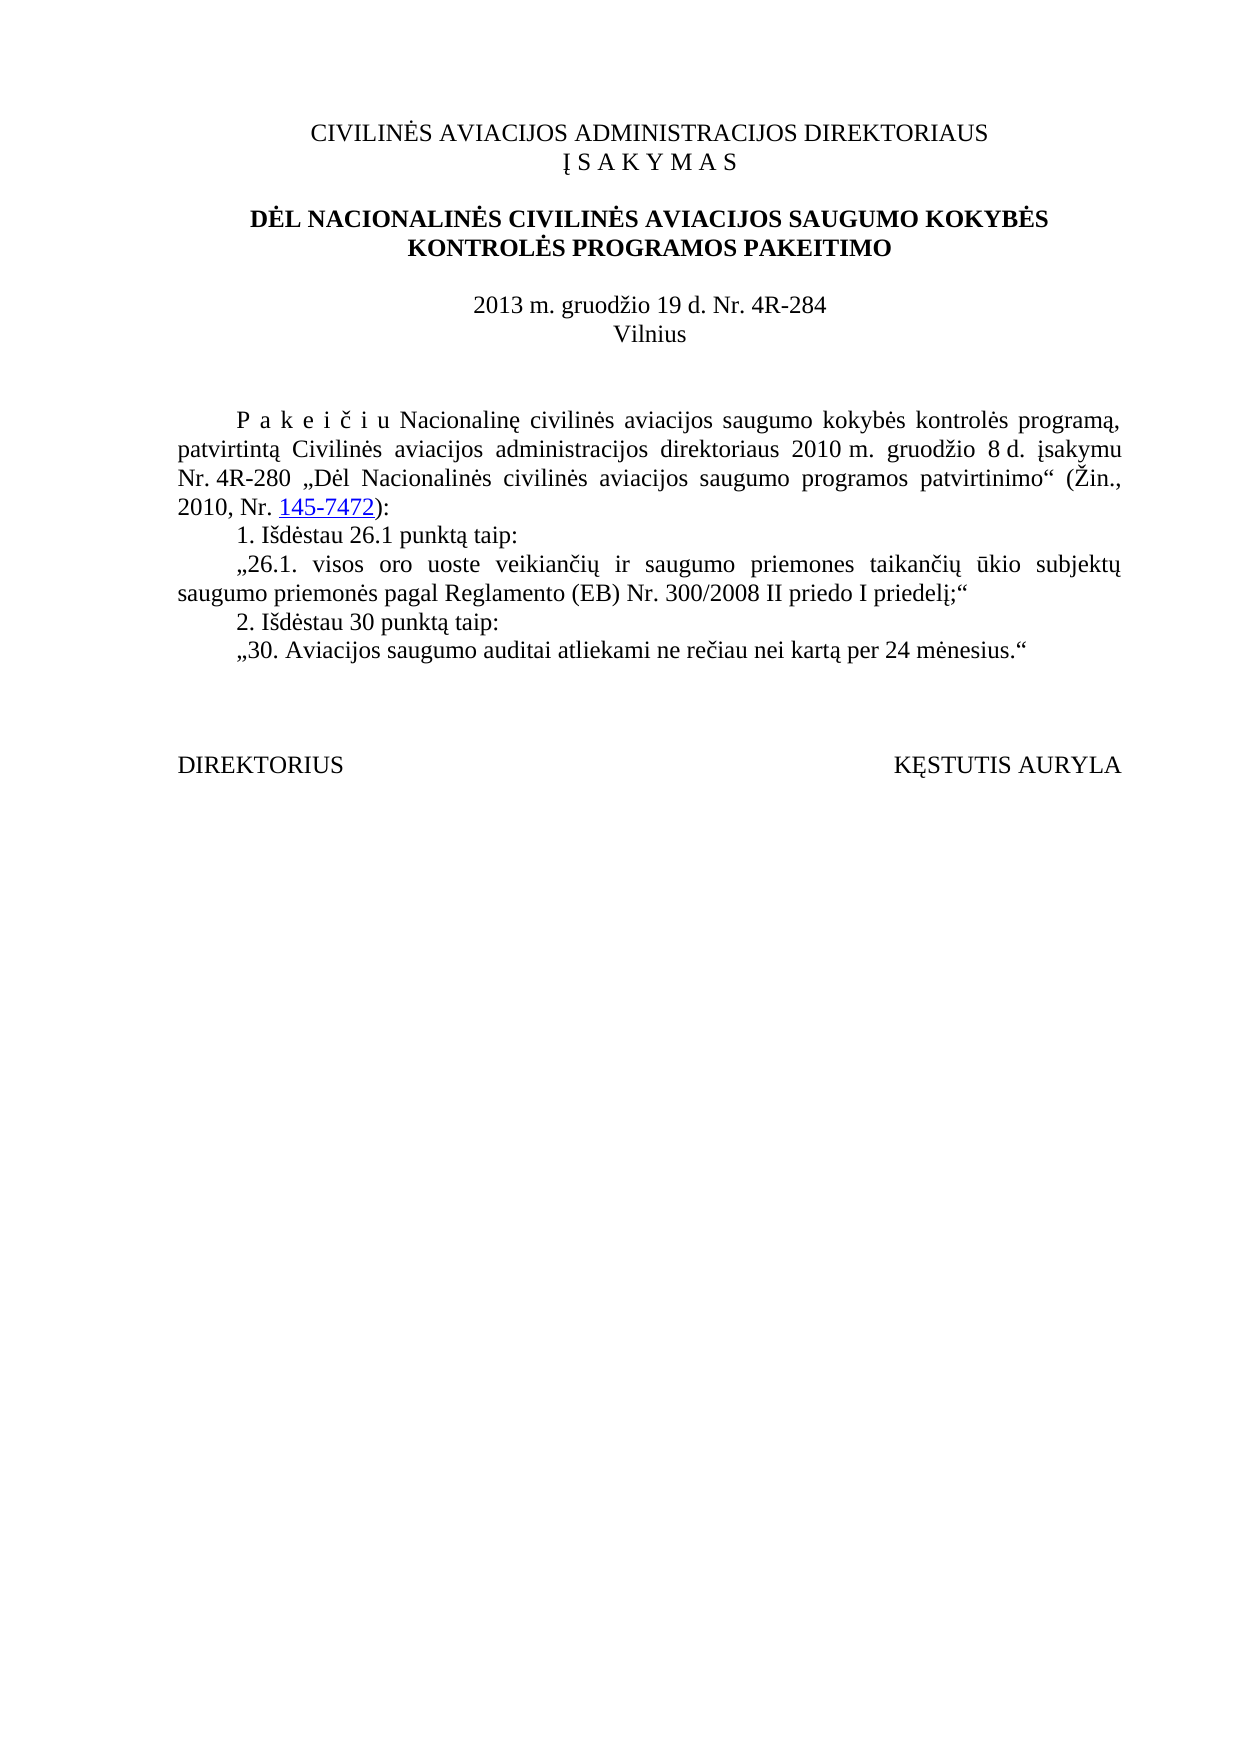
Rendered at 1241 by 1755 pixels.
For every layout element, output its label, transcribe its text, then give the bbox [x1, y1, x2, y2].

text 1. Išdėstau 26.1 punktą taip: [177, 521, 1122, 549]
text CIVILINĖS AVIACIJOS ADMINISTRACIJOS DIREKTORIAUS [177, 118, 1122, 147]
text Į S A K Y M A S [177, 147, 1122, 176]
text Direktorius Kęstutis Auryla [177, 751, 1122, 779]
text 2013 m. gruodžio 19 d. Nr. 4R-284 [177, 291, 1122, 319]
text P a k e i č i u Nacionalinę civilinės aviacijos saugumo kokybės kontrolės programą, patvirtintą Civilinės aviacijos administracijos direktoriaus 2010 m. gruodžio 8 d. įsakymu Nr. 4R-280 „Dėl Nacionalinės civilinės aviacijos saugumo programos patvirtinimo“ (Žin., 2010, Nr. 145-7472): [177, 406, 1122, 521]
text „30. Aviacijos saugumo auditai atliekami ne rečiau nei kartą per 24 mėnesius.“ [177, 636, 1122, 664]
text 2. Išdėstau 30 punktą taip: [177, 607, 1122, 636]
text „26.1. visos oro uoste veikiančių ir saugumo priemones taikančių ūkio subjektų saugumo priemonės pagal Reglamento (EB) Nr. 300/2008 II priedo I priedelį;“ [177, 549, 1122, 607]
text Vilnius [177, 319, 1122, 348]
text DĖL NACIONALINĖS CIVILINĖS AVIACIJOS SAUGUMO KOKYBĖS KONTROLĖS PROGRAMOS PAKEITIMO [177, 204, 1122, 262]
